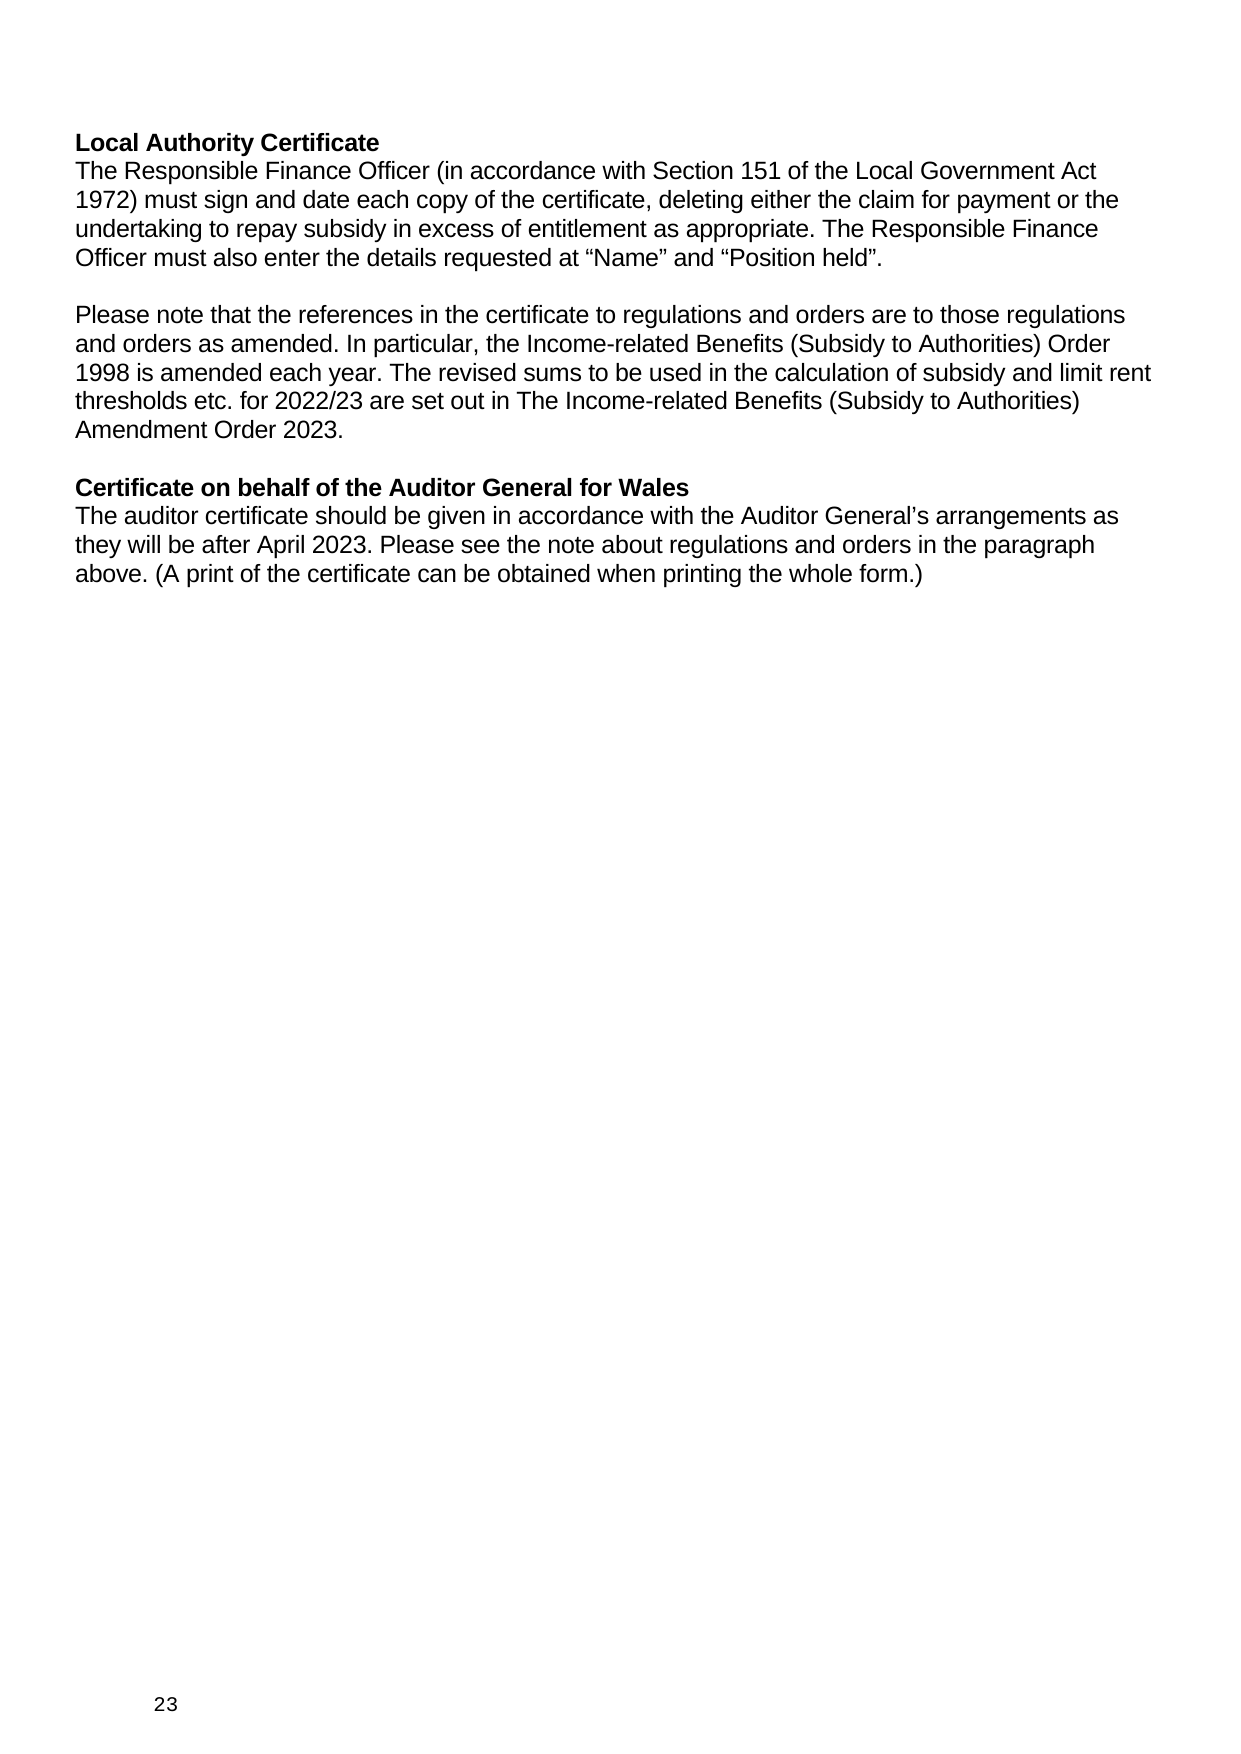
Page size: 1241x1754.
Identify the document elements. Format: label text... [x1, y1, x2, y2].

text thresholds etc. for 2022/23 are set out in The Income-related Benefits (Subsidy to Authorities) [75, 386, 1166, 415]
text 1998 is amended each year. The revised sums to be used in the calculation of subsidy and limit rent [75, 358, 1166, 386]
text Please note that the references in the certificate to regulations and orders are to those regulations [75, 300, 1166, 329]
text Local Authority Certificate [75, 128, 1166, 156]
text The auditor certificate should be given in accordance with the Auditor General’s arrangements as they will be after April 2023. Please see the note about regulations and orders in the paragraph above. (A print of the certificate can be obtained when printing the whole form.) [75, 501, 1166, 588]
text Certificate on behalf of the Auditor General for Wales [75, 473, 1166, 501]
text The Responsible Finance Officer (in accordance with Section 151 of the Local Government Act [75, 156, 1166, 185]
text Amendment Order 2023. [75, 415, 1166, 444]
text 1972) must sign and date each copy of the certificate, deleting either the claim for payment or the undertaking to repay subsidy in excess of entitlement as appropriate. The Responsible Finance Officer must also enter the details requested at “Name” and “Position held”. [75, 185, 1166, 271]
text and orders as amended. In particular, the Income-related Benefits (Subsidy to Authorities) Order [75, 329, 1166, 358]
